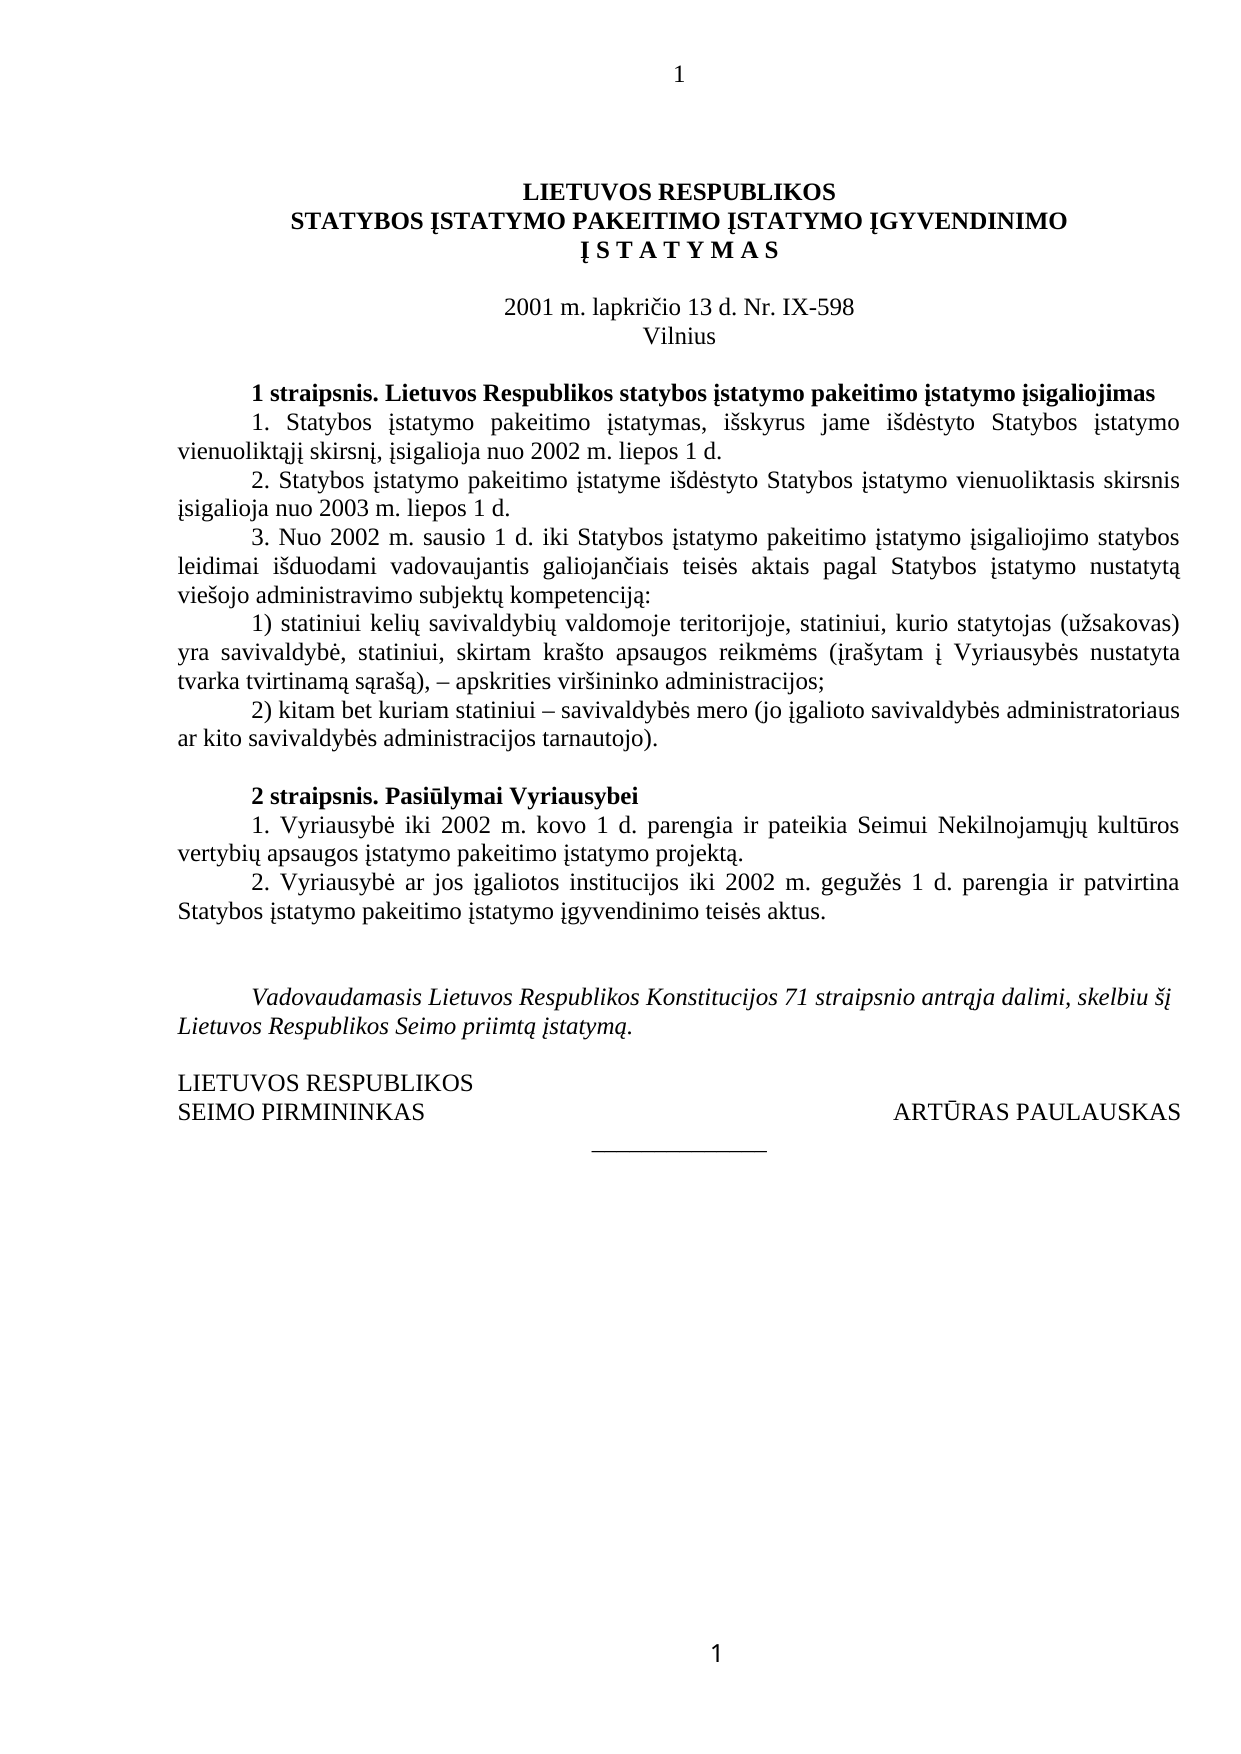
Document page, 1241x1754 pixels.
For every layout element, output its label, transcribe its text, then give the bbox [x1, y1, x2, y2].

text 1) statiniui kelių savivaldybių valdomoje teritorijoje, statiniui, kurio statytojas (užsakovas) yra savivaldybė, statiniui, skirtam krašto apsaugos reikmėms (įrašytam į Vyriausybės nustatyta tvarka tvirtinamą sąrašą), – apskrities viršininko administracijos; [177, 608, 1181, 695]
text Vadovaudamasis Lietuvos Respublikos Konstitucijos 71 straipsnio antrąja dalimi, skelbiu šį Lietuvos Respublikos Seimo priimtą įstatymą. [177, 982, 1181, 1040]
text 2) kitam bet kuriam statiniui – savivaldybės mero (jo įgalioto savivaldybės administratoriaus ar kito savivaldybės administracijos tarnautojo). [177, 695, 1181, 752]
text Į S T A T Y M A S [177, 235, 1181, 263]
text 1 straipsnis. Lietuvos Respublikos statybos įstatymo pakeitimo įstatymo įsigaliojimas [251, 378, 1181, 407]
text 2001 m. lapkričio 13 d. Nr. IX-598 [177, 292, 1181, 321]
text 3. Nuo 2002 m. sausio 1 d. iki Statybos įstatymo pakeitimo įstatymo įsigaliojimo statybos leidimai išduodami vadovaujantis galiojančiais teisės aktais pagal Statybos įstatymo nustatytą viešojo administravimo subjektų kompetenciją: [177, 522, 1181, 608]
text STATYBOS ĮSTATYMO PAKEITIMO ĮSTATYMO ĮGYVENDINIMO [177, 206, 1181, 235]
text Vilnius [177, 321, 1181, 350]
text LIETUVOS RESPUBLIKOS [177, 1068, 1181, 1097]
text 2. Statybos įstatymo pakeitimo įstatyme išdėstyto Statybos įstatymo vienuoliktasis skirsnis įsigalioja nuo 2003 m. liepos 1 d. [177, 465, 1181, 522]
text 2 straipsnis. Pasiūlymai Vyriausybei [177, 781, 1181, 810]
text ______________ [177, 1126, 1181, 1155]
text 1. Vyriausybė iki 2002 m. kovo 1 d. parengia ir pateikia Seimui Nekilnojamųjų kultūros vertybių apsaugos įstatymo pakeitimo įstatymo projektą. [177, 810, 1181, 867]
text LIETUVOS RESPUBLIKOS [177, 177, 1181, 206]
text 2. Vyriausybė ar jos įgaliotos institucijos iki 2002 m. gegužės 1 d. parengia ir patvirtina Statybos įstatymo pakeitimo įstatymo įgyvendinimo teisės aktus. [177, 867, 1181, 925]
text 1. Statybos įstatymo pakeitimo įstatymas, išskyrus jame išdėstyto Statybos įstatymo vienuoliktąjį skirsnį, įsigalioja nuo 2002 m. liepos 1 d. [177, 407, 1181, 465]
text SEIMO PIRMININKAS ARTŪRAS PAULAUSKAS [177, 1097, 1181, 1126]
